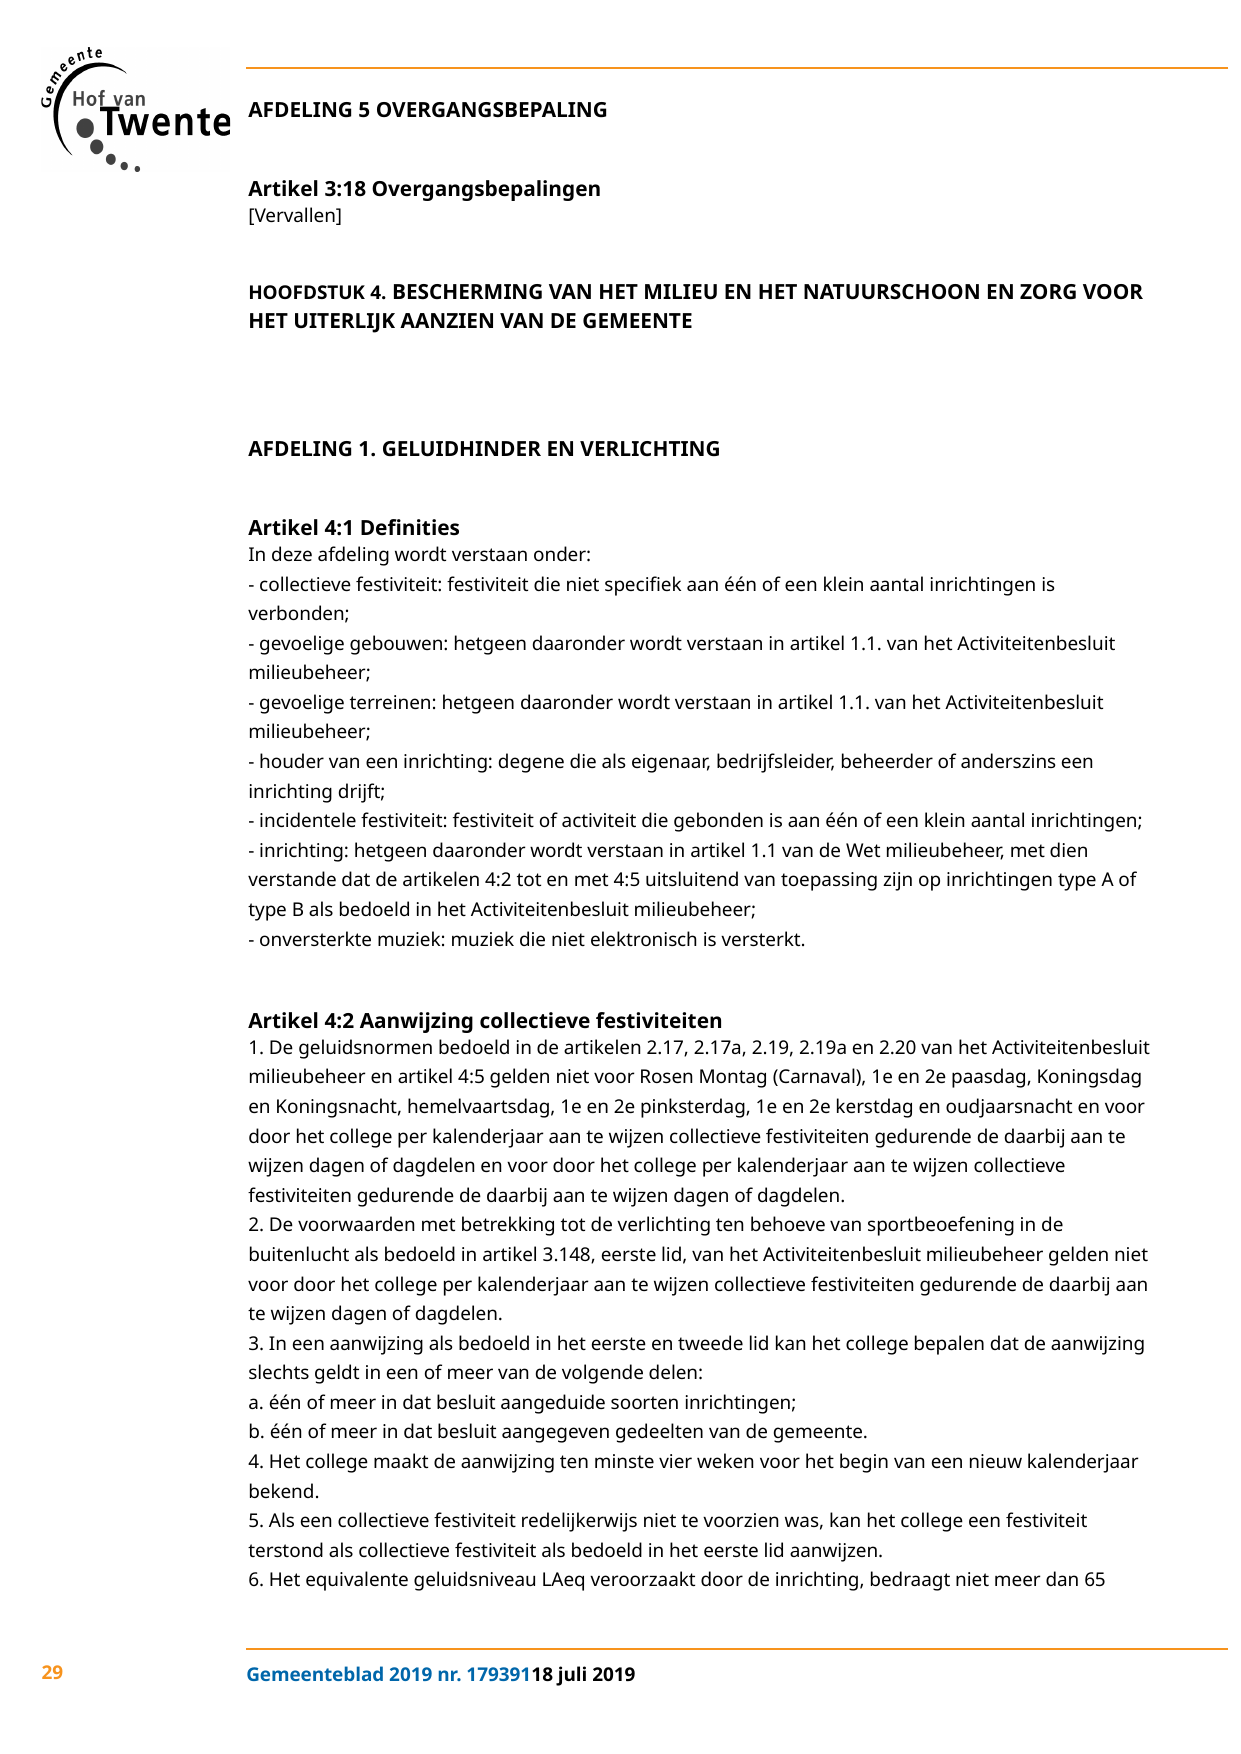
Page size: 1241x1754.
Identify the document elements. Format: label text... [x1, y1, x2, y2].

text In deze afdeling wordt verstaan onder: [248, 541, 1152, 567]
text HOOFDSTUK 4. BESCHERMING VAN HET MILIEU EN HET NATUURSCHOON EN ZORG VOOR HET UITERLIJK AANZIEN VAN DE GEMEENTE [248, 277, 1152, 334]
text - houder van een inrichting: degene die als eigenaar, bedrijfsleider, beheerder of anderszins een inrichting drijft; [248, 748, 1152, 803]
picture [41, 47, 231, 172]
text Artikel 4:2 Aanwijzing collectieve festiviteiten [248, 1006, 1152, 1034]
text 3. In een aanwijzing als bedoeld in het eerste en tweede lid kan het college bepalen dat de aanwijzing slechts geldt in een of meer van de volgende delen: [248, 1330, 1152, 1385]
text 1. De geluidsnormen bedoeld in de artikelen 2.17, 2.17a, 2.19, 2.19a en 2.20 van het Activiteitenbesluit milieubeheer en artikel 4:5 gelden niet voor Rosen Montag (Carnaval), 1e en 2e paasdag, Koningsdag en Koningsnacht, hemelvaartsdag, 1e en 2e pinksterdag, 1e en 2e kerstdag en oudjaarsnacht en voor door het college per kalenderjaar aan te wijzen collectieve festiviteiten gedurende de daarbij aan te wijzen dagen of dagdelen en voor door het college per kalenderjaar aan te wijzen collectieve festiviteiten gedurende de daarbij aan te wijzen dagen of dagdelen. [248, 1034, 1152, 1208]
text AFDELING 5 OVERGANGSBEPALING [248, 95, 1152, 123]
text 4. Het college maakt de aanwijzing ten minste vier weken voor het begin van een nieuw kalenderjaar bekend. [248, 1448, 1152, 1504]
text - onversterkte muziek: muziek die niet elektronisch is versterkt. [248, 926, 1152, 951]
text AFDELING 1. GELUIDHINDER EN VERLICHTING [248, 434, 1152, 462]
text [Vervallen] [248, 202, 1152, 228]
text 5. Als een collectieve festiviteit redelijkerwijs niet te voorzien was, kan het college een festiviteit terstond als collectieve festiviteit als bedoeld in het eerste lid aanwijzen. [248, 1507, 1152, 1563]
text a. één of meer in dat besluit aangeduide soorten inrichtingen; [248, 1389, 1152, 1415]
text - inrichting: hetgeen daaronder wordt verstaan in artikel 1.1 van de Wet milieubeheer, met dien verstande dat de artikelen 4:2 tot en met 4:5 uitsluitend van toepassing zijn op inrichtingen type A of type B als bedoeld in het Activiteitenbesluit milieubeheer; [248, 837, 1152, 922]
text 2. De voorwaarden met betrekking tot de verlichting ten behoeve van sportbeoefening in de buitenlucht als bedoeld in artikel 3.148, eerste lid, van het Activiteitenbesluit milieubeheer gelden niet voor door het college per kalenderjaar aan te wijzen collectieve festiviteiten gedurende de daarbij aan te wijzen dagen of dagdelen. [248, 1212, 1152, 1326]
text - collectieve festiviteit: festiviteit die niet specifiek aan één of een klein aantal inrichtingen is verbonden; [248, 571, 1152, 626]
text - incidentele festiviteit: festiviteit of activiteit die gebonden is aan één of een klein aantal inrichtingen; [248, 807, 1152, 833]
text 6. Het equivalente geluidsniveau LAeq veroorzaakt door de inrichting, bedraagt niet meer dan 65 [248, 1567, 1152, 1592]
text - gevoelige terreinen: hetgeen daaronder wordt verstaan in artikel 1.1. van het Activiteitenbesluit milieubeheer; [248, 689, 1152, 744]
text Artikel 3:18 Overgangsbepalingen [248, 174, 1152, 202]
text - gevoelige gebouwen: hetgeen daaronder wordt verstaan in artikel 1.1. van het Activiteitenbesluit milieubeheer; [248, 630, 1152, 685]
text Artikel 4:1 Definities [248, 513, 1152, 541]
text b. één of meer in dat besluit aangegeven gedeelten van de gemeente. [248, 1419, 1152, 1444]
